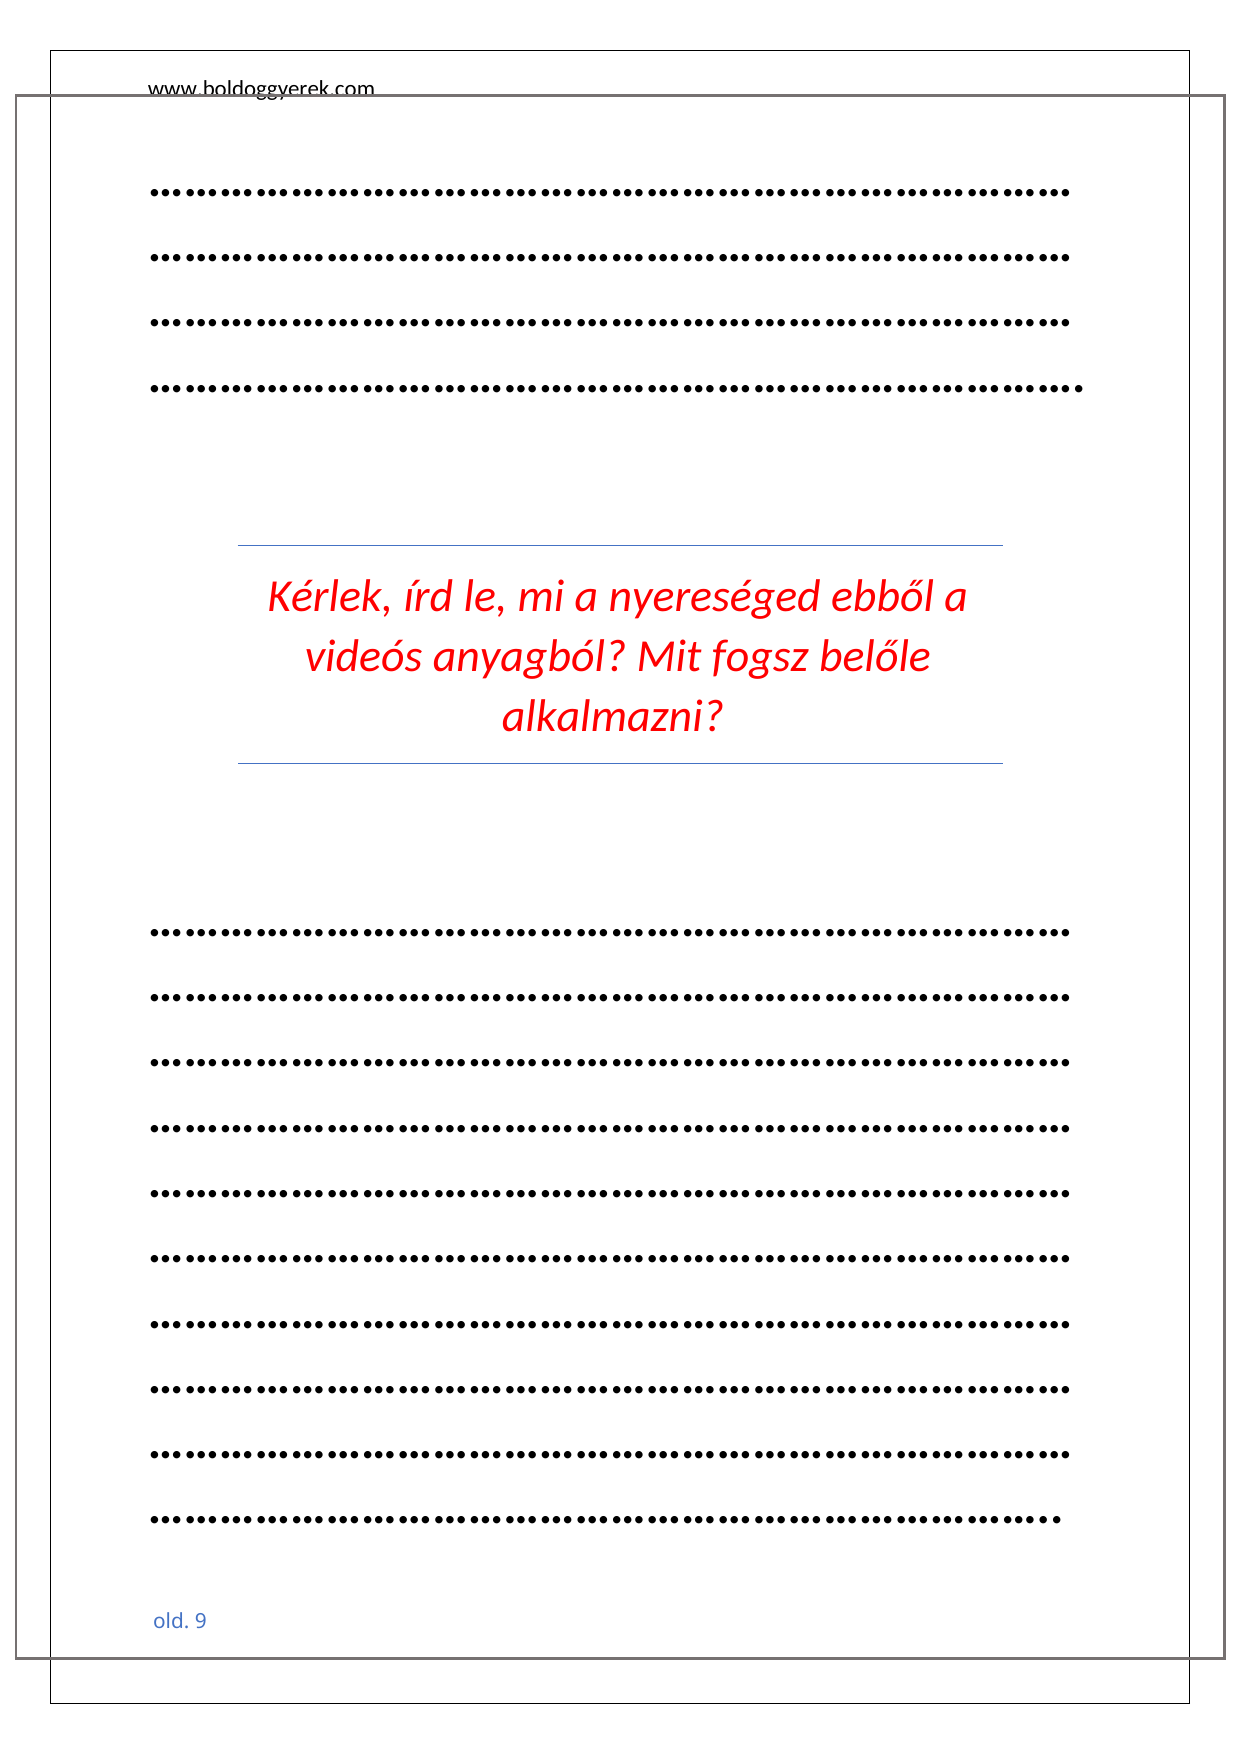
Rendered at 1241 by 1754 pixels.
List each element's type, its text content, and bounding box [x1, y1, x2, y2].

text Kérlek, írd le, mi a nyereséged ebből a videós anyagból? Mit fogsz belőle alkalmazni? [238, 546, 1003, 763]
text ……………………………………………………………………………………………………………………………………………………………………………………………………………………………………………………………………………………. [148, 148, 1093, 404]
text ………………………………………………………………………………………………………………………………………………………………………………………………………………………………………………………………………………………………………………………………………………………………………………………………………………………………………………………………………………………………………………………………………………………………………………………………………………………………………………………………………………………………………………….. [148, 888, 1093, 1536]
